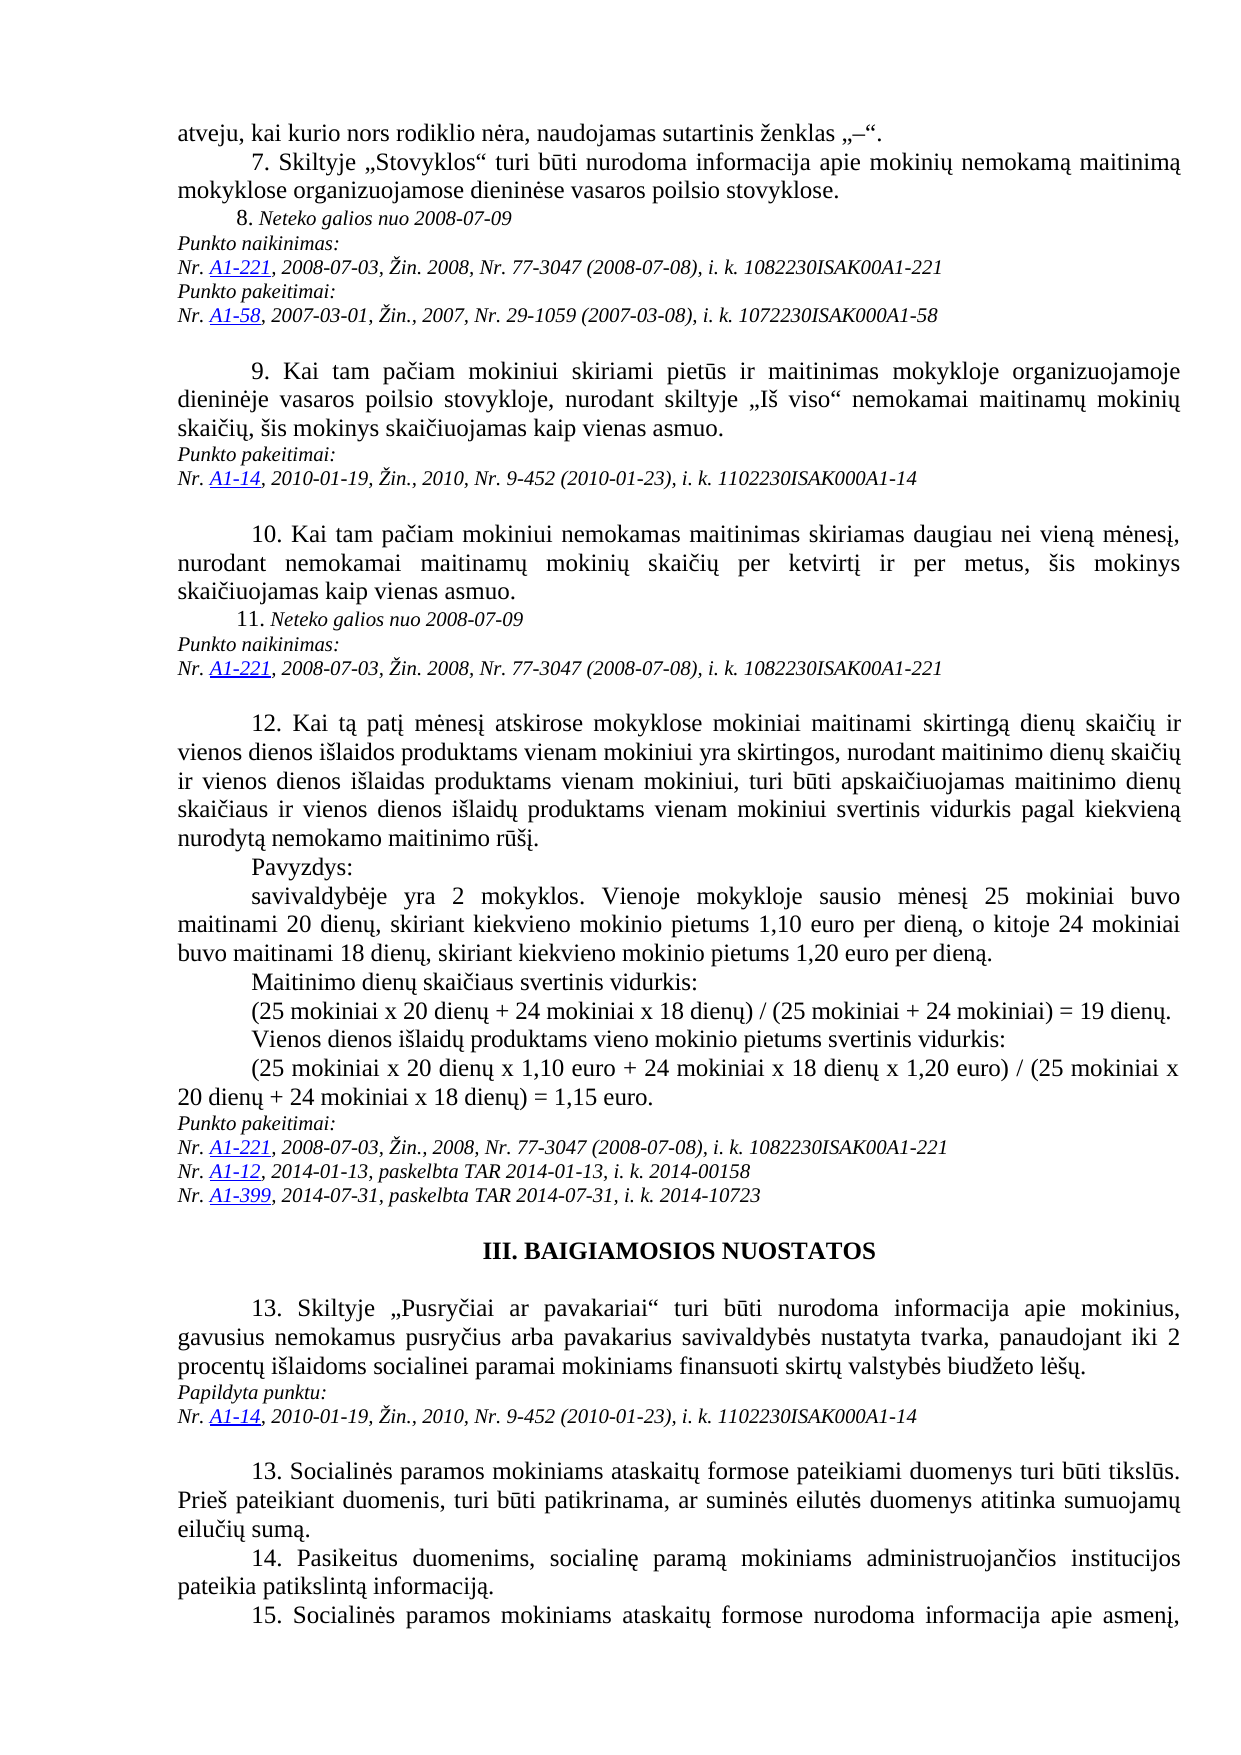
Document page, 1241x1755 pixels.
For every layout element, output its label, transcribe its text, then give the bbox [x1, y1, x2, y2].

text 7. Skiltyje „Stovyklos“ turi būti nurodoma informacija apie mokinių nemokamą maitinimą mokyklose organizuojamose dieninėse vasaros poilsio stovyklose. [177, 147, 1181, 204]
text (25 mokiniai x 20 dienų + 24 mokiniai x 18 dienų) / (25 mokiniai + 24 mokiniai) = 19 dienų. [177, 996, 1181, 1024]
text Punkto naikinimas: [177, 231, 1181, 255]
text III. BAIGIAMOSIOS NUOSTATOS [177, 1236, 1181, 1264]
text Nr. A1-58, 2007-03-01, Žin., 2007, Nr. 29-1059 (2007-03-08), i. k. 1072230ISAK000A1-58 [177, 303, 1181, 327]
text atveju, kai kurio nors rodiklio nėra, naudojamas sutartinis ženklas „–“. [177, 118, 1181, 147]
text 13. Socialinės paramos mokiniams ataskaitų formose pateikiami duomenys turi būti tikslūs. Prieš pateikiant duomenis, turi būti patikrinama, ar suminės eilutės duomenys atitinka sumuojamų eilučių sumą. [177, 1456, 1181, 1543]
text Nr. A1-221, 2008-07-03, Žin. 2008, Nr. 77-3047 (2008-07-08), i. k. 1082230ISAK00A1-221 [177, 656, 1181, 679]
text Punkto pakeitimai: [177, 442, 1181, 466]
text Nr. A1-221, 2008-07-03, Žin., 2008, Nr. 77-3047 (2008-07-08), i. k. 1082230ISAK00A1-221 [177, 1135, 1181, 1159]
text Papildyta punktu: [177, 1379, 1181, 1404]
text 11. Neteko galios nuo 2008-07-09 [177, 605, 1181, 631]
text savivaldybėje yra 2 mokyklos. Vienoje mokykloje sausio mėnesį 25 mokiniai buvo maitinami 20 dienų, skiriant kiekvieno mokinio pietums 1,10 euro per dieną, o kitoje 24 mokiniai buvo maitinami 18 dienų, skiriant kiekvieno mokinio pietums 1,20 euro per dieną. [177, 881, 1181, 967]
text 15. Socialinės paramos mokiniams ataskaitų formose nurodoma informacija apie asmenį, [177, 1600, 1181, 1629]
text Punkto pakeitimai: [177, 1111, 1181, 1135]
text 8. Neteko galios nuo 2008-07-09 [177, 204, 1181, 231]
text Pavyzdys: [177, 852, 1181, 881]
text 9. Kai tam pačiam mokiniui skiriami pietūs ir maitinimas mokykloje organizuojamoje dieninėje vasaros poilsio stovykloje, nurodant skiltyje „Iš viso“ nemokamai maitinamų mokinių skaičių, šis mokinys skaičiuojamas kaip vienas asmuo. [177, 356, 1181, 442]
text (25 mokiniai x 20 dienų x 1,10 euro + 24 mokiniai x 18 dienų x 1,20 euro) / (25 mokiniai x 20 dienų + 24 mokiniai x 18 dienų) = 1,15 euro. [177, 1053, 1181, 1111]
text Vienos dienos išlaidų produktams vieno mokinio pietums svertinis vidurkis: [177, 1024, 1181, 1053]
text Punkto pakeitimai: [177, 279, 1181, 303]
text Nr. A1-12, 2014-01-13, paskelbta TAR 2014-01-13, i. k. 2014-00158 [177, 1159, 1181, 1183]
text 14. Pasikeitus duomenims, socialinę paramą mokiniams administruojančios institucijos pateikia patikslintą informaciją. [177, 1543, 1181, 1600]
text 10. Kai tam pačiam mokiniui nemokamas maitinimas skiriamas daugiau nei vieną mėnesį, nurodant nemokamai maitinamų mokinių skaičių per ketvirtį ir per metus, šis mokinys skaičiuojamas kaip vienas asmuo. [177, 519, 1181, 605]
text Punkto naikinimas: [177, 631, 1181, 656]
text Nr. A1-399, 2014-07-31, paskelbta TAR 2014-07-31, i. k. 2014-10723 [177, 1183, 1181, 1207]
text 13. Skiltyje „Pusryčiai ar pavakariai“ turi būti nurodoma informacija apie mokinius, gavusius nemokamus pusryčius arba pavakarius savivaldybės nustatyta tvarka, panaudojant iki 2 procentų išlaidoms socialinei paramai mokiniams finansuoti skirtų valstybės biudžeto lėšų. [177, 1293, 1181, 1379]
text Nr. A1-221, 2008-07-03, Žin. 2008, Nr. 77-3047 (2008-07-08), i. k. 1082230ISAK00A1-221 [177, 255, 1181, 279]
text 12. Kai tą patį mėnesį atskirose mokyklose mokiniai maitinami skirtingą dienų skaičių ir vienos dienos išlaidos produktams vienam mokiniui yra skirtingos, nurodant maitinimo dienų skaičių ir vienos dienos išlaidas produktams vienam mokiniui, turi būti apskaičiuojamas maitinimo dienų skaičiaus ir vienos dienos išlaidų produktams vienam mokiniui svertinis vidurkis pagal kiekvieną nurodytą nemokamo maitinimo rūšį. [177, 708, 1181, 852]
text Nr. A1-14, 2010-01-19, Žin., 2010, Nr. 9-452 (2010-01-23), i. k. 1102230ISAK000A1-14 [177, 1404, 1181, 1428]
text Maitinimo dienų skaičiaus svertinis vidurkis: [177, 967, 1181, 996]
text Nr. A1-14, 2010-01-19, Žin., 2010, Nr. 9-452 (2010-01-23), i. k. 1102230ISAK000A1-14 [177, 466, 1181, 490]
